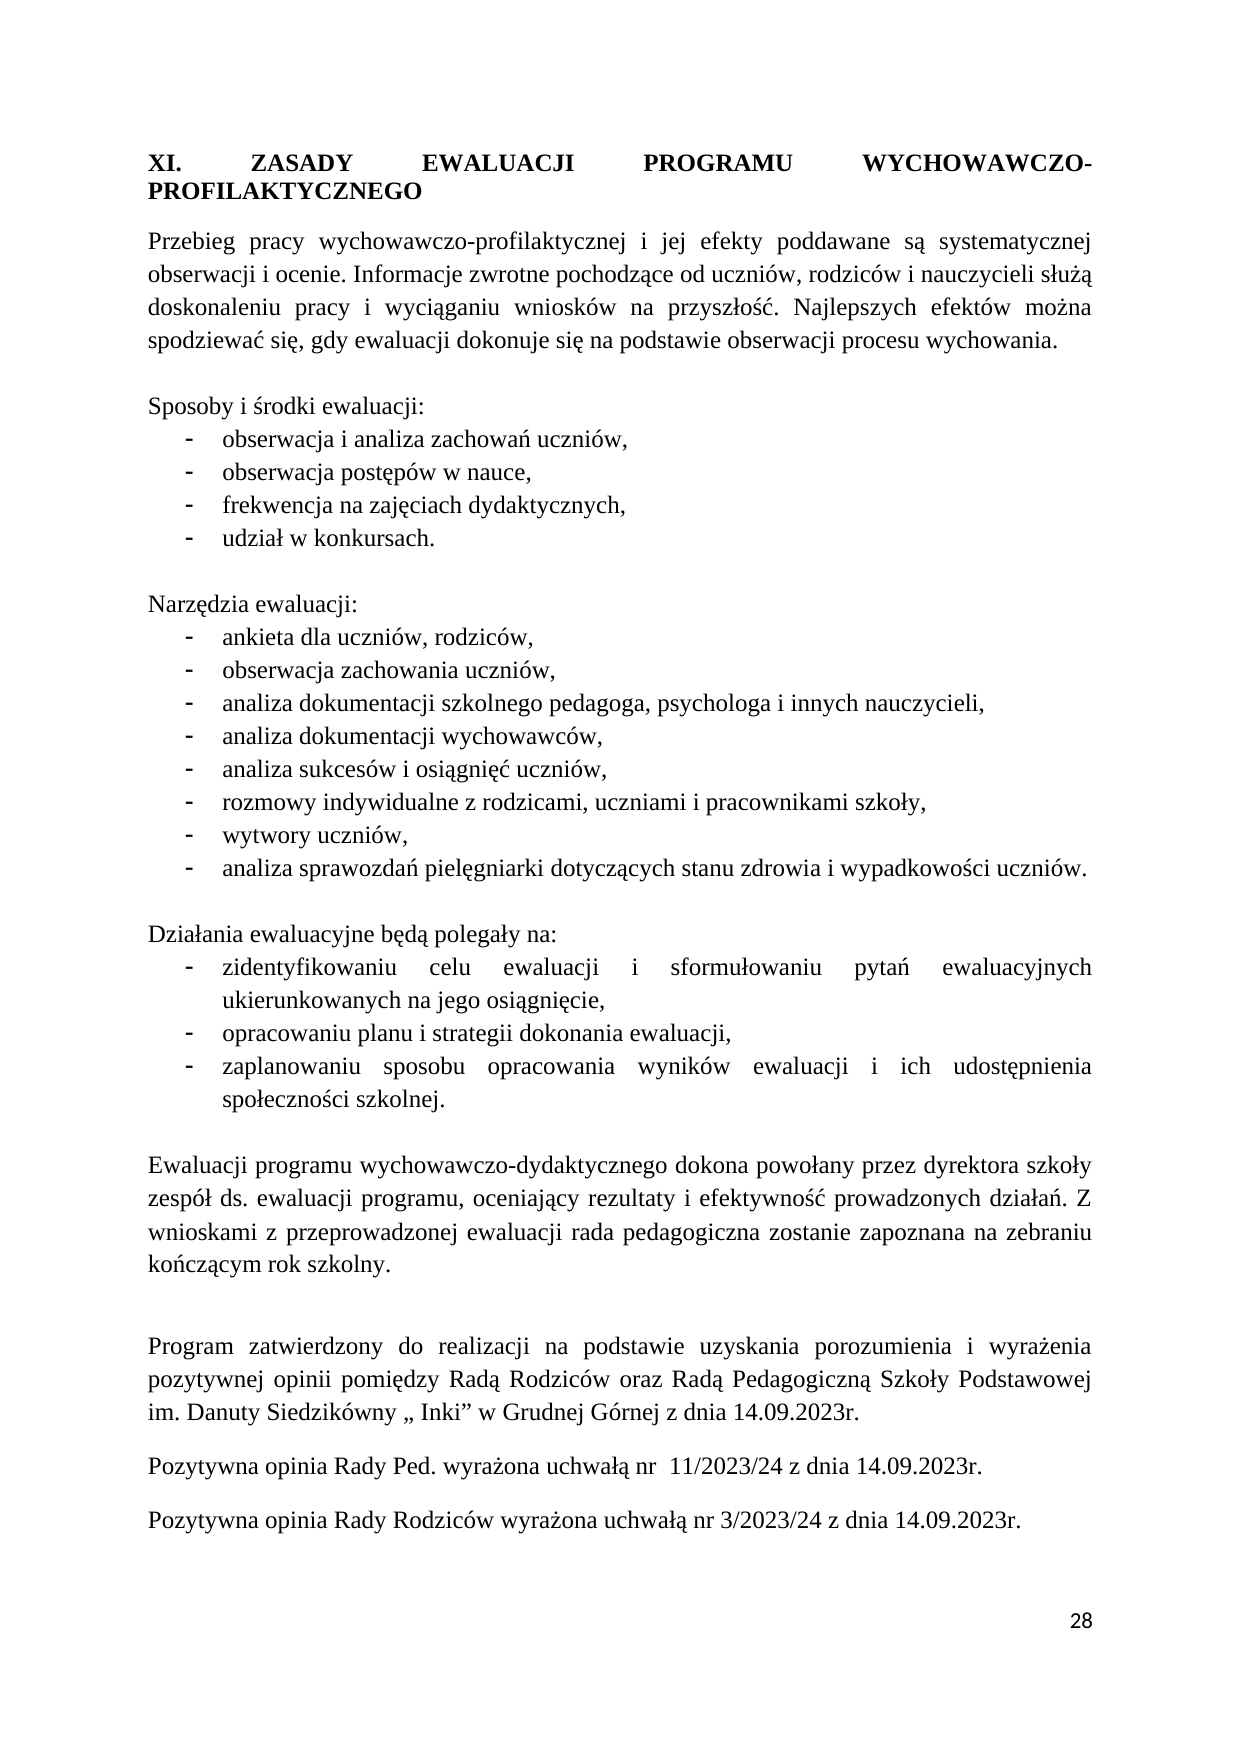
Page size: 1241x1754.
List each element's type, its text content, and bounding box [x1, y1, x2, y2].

list Przebieg pracy wychowawczo-profilaktycznej i jej efekty poddawane są systematycznej obserwacji i ocenie. Informacje zwrotne pochodzące od uczniów, rodziców i nauczycieli służą doskonaleniu pracy i wyciąganiu wniosków na przyszłość. Najlepszych efektów można spodziewać się, gdy ewaluacji dokonuje się na podstawie obserwacji procesu wychowania. [148, 226, 1093, 354]
list Sposoby i środki ewaluacji: [148, 391, 1093, 420]
list Narzędzia ewaluacji: [148, 589, 1093, 618]
list Ewaluacji programu wychowawczo-dydaktycznego dokona powołany przez dyrektora szkoły zespół ds. ewaluacji programu, oceniający rezultaty i efektywność prowadzonych działań. Z wnioskami z przeprowadzonej ewaluacji rada pedagogiczna zostanie zapoznana na zebraniu kończącym rok szkolny. [148, 1151, 1093, 1278]
list analiza dokumentacji szkolnego pedagoga, psychologa i innych nauczycieli, [185, 688, 1093, 717]
list Działania ewaluacyjne będą polegały na: [148, 919, 1093, 948]
text Pozytywna opinia Rady Rodziców wyrażona uchwałą nr 3/2023/24 z dnia 14.09.2023r. [148, 1505, 1093, 1534]
list analiza dokumentacji wychowawców, [185, 721, 1093, 750]
text Program zatwierdzony do realizacji na podstawie uzyskania porozumienia i wyrażenia pozytywnej opinii pomiędzy Radą Rodziców oraz Radą Pedagogiczną Szkoły Podstawowej im. Danuty Siedzikówny „ Inki” w Grudnej Górnej z dnia 14.09.2023r. [148, 1331, 1093, 1426]
list obserwacja zachowania uczniów, [185, 655, 1093, 684]
list analiza sprawozdań pielęgniarki dotyczących stanu zdrowia i wypadkowości uczniów. [185, 853, 1093, 882]
list opracowaniu planu i strategii dokonania ewaluacji, [185, 1018, 1093, 1047]
list analiza sukcesów i osiągnięć uczniów, [185, 754, 1093, 783]
list obserwacja i analiza zachowań uczniów, [185, 424, 1093, 453]
text XI. ZASADY EWALUACJI PROGRAMU WYCHOWAWCZO-PROFILAKTYCZNEGO [148, 148, 1093, 205]
list udział w konkursach. [185, 523, 1093, 552]
list wytwory uczniów, [185, 820, 1093, 849]
list rozmowy indywidualne z rodzicami, uczniami i pracownikami szkoły, [185, 787, 1093, 816]
list ankieta dla uczniów, rodziców, [185, 622, 1093, 651]
list zidentyfikowaniu celu ewaluacji i sformułowaniu pytań ewaluacyjnych ukierunkowanych na jego osiągnięcie, [185, 952, 1093, 1014]
list obserwacja postępów w nauce, [185, 457, 1093, 486]
list frekwencja na zajęciach dydaktycznych, [185, 490, 1093, 519]
list zaplanowaniu sposobu opracowania wyników ewaluacji i ich udostępnienia społeczności szkolnej. [185, 1051, 1093, 1113]
text Pozytywna opinia Rady Ped. wyrażona uchwałą nr 11/2023/24 z dnia 14.09.2023r. [148, 1451, 1093, 1480]
